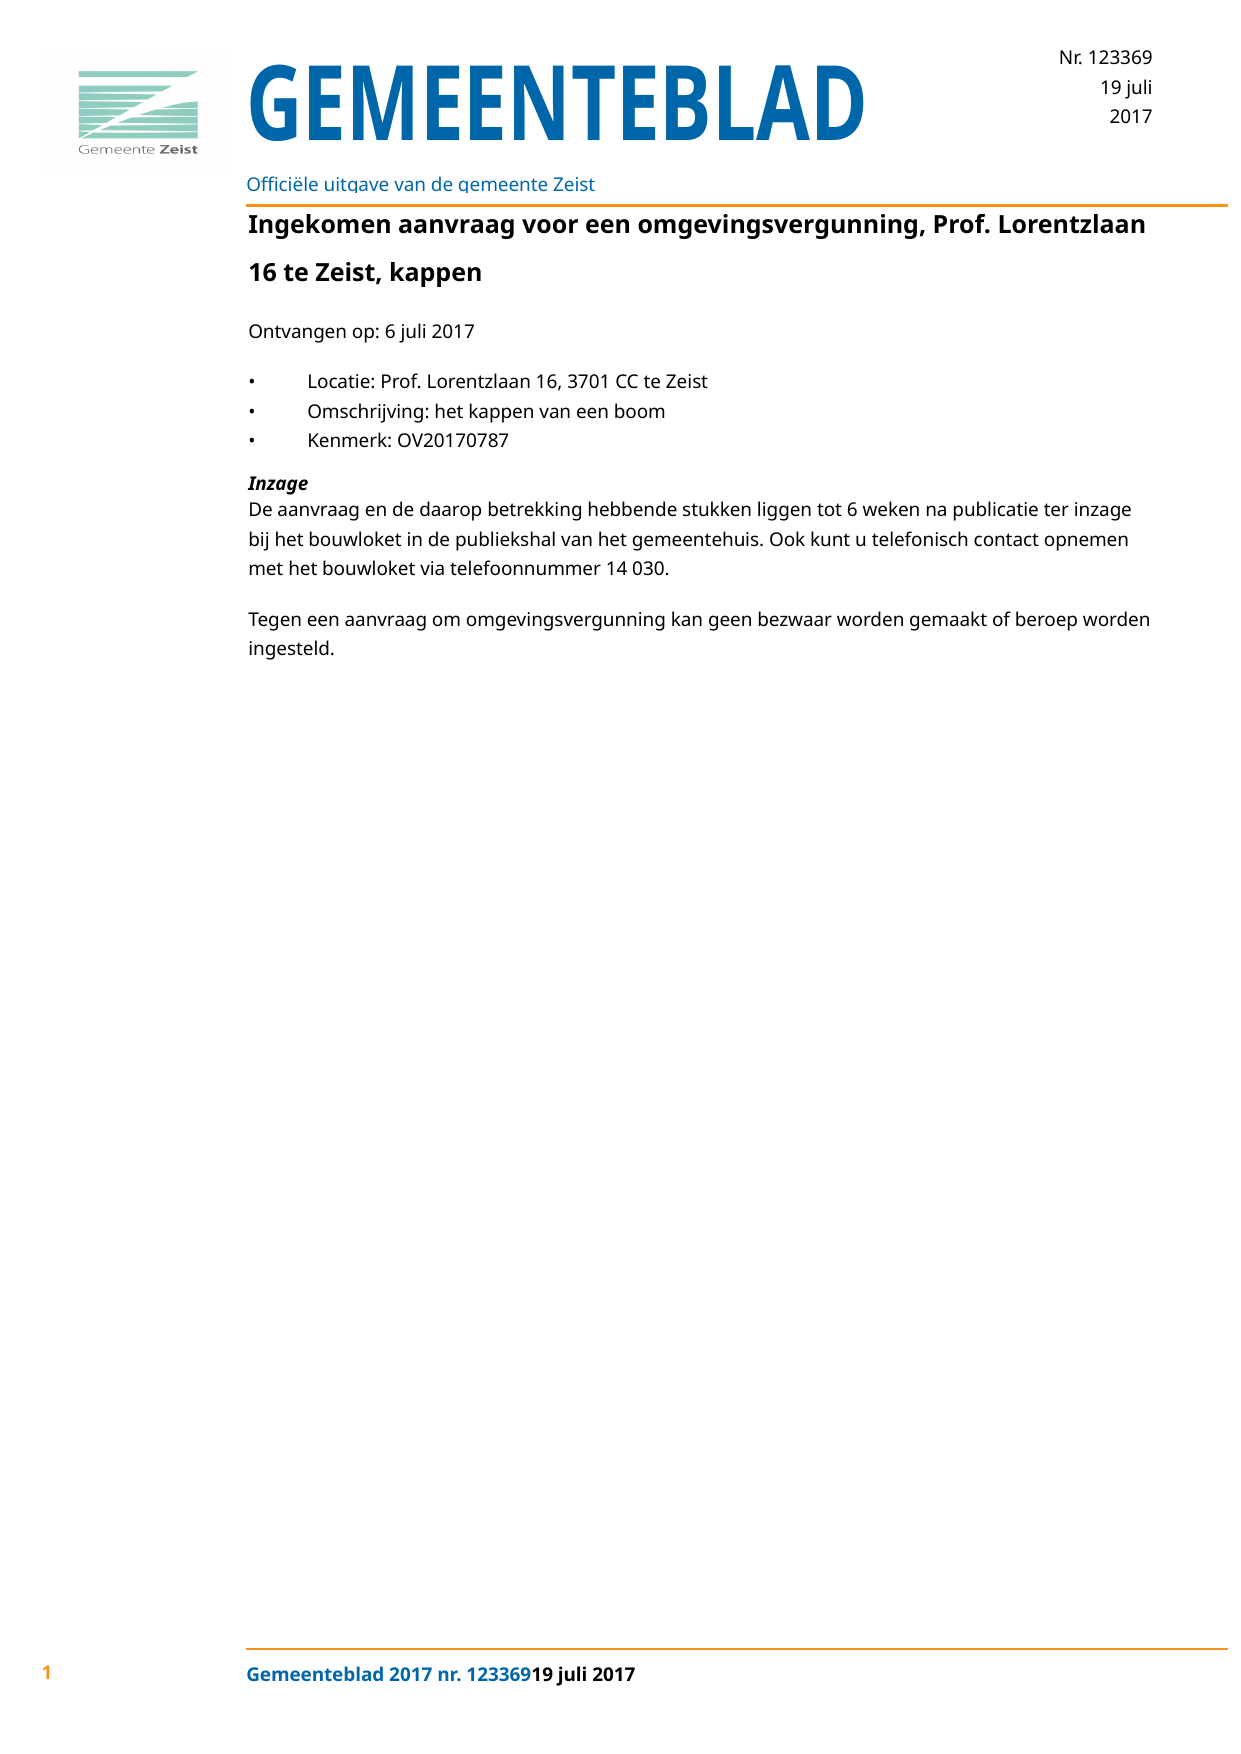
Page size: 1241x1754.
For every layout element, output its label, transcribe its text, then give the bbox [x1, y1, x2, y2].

text Inzage [248, 471, 1152, 496]
list Kenmerk: OV20170787 [248, 427, 1152, 453]
text Ingekomen aanvraag voor een omgevingsvergunning, Prof. Lorentzlaan 16 te Zeist, kappen [248, 207, 1152, 288]
text De aanvraag en de daarop betrekking hebbende stukken liggen tot 6 weken na publicatie ter inzage bij het bouwloket in de publiekshal van het gemeentehuis. Ook kunt u telefonisch contact opnemen met het bouwloket via telefoonnummer 14 030. [248, 496, 1152, 581]
text Tegen een aanvraag om omgevingsvergunning kan geen bezwaar worden gemaakt of beroep worden ingesteld. [248, 606, 1152, 661]
list Omschrijving: het kappen van een boom [248, 398, 1152, 424]
picture [41, 47, 231, 172]
text Ontvangen op: 6 juli 2017 [248, 318, 1152, 344]
list Locatie: Prof. Lorentzlaan 16, 3701 CC te Zeist [248, 368, 1152, 394]
